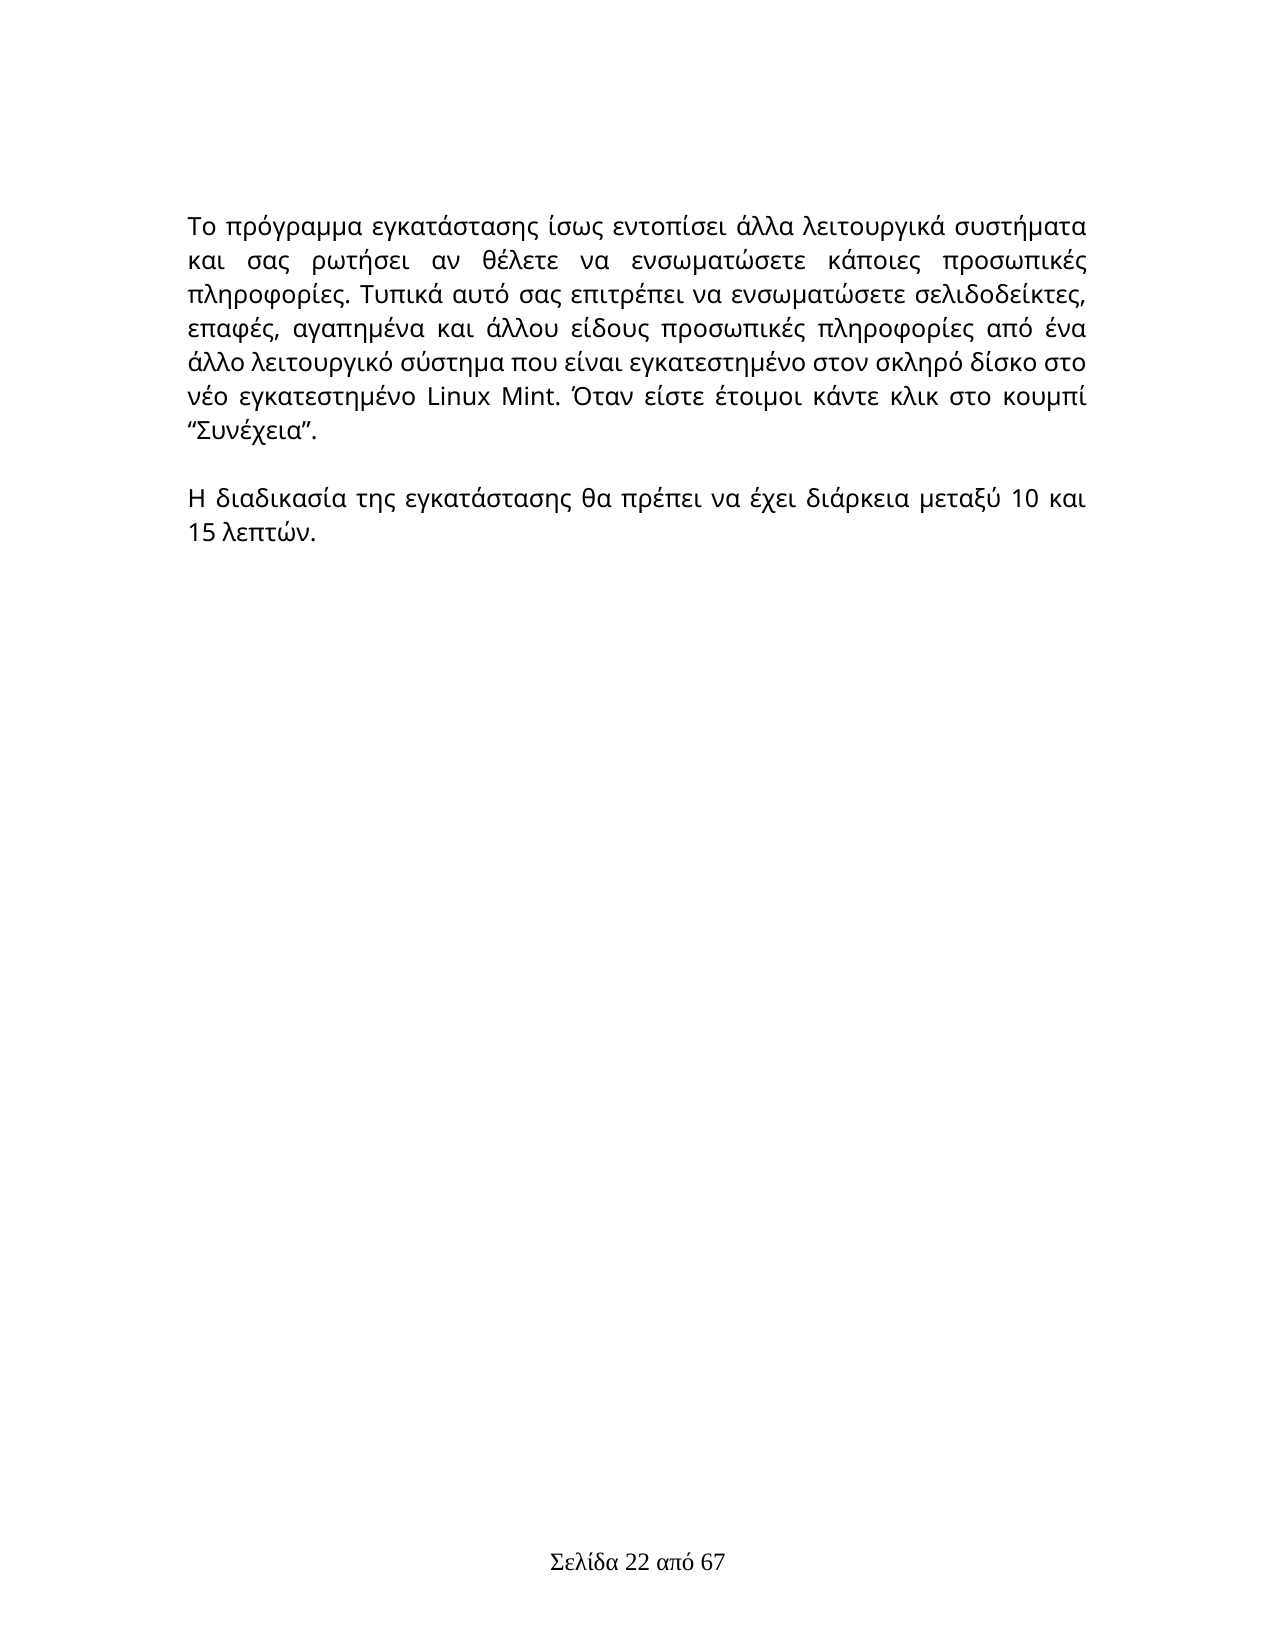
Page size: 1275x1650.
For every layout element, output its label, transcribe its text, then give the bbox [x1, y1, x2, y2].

text Το πρόγραμμα εγκατάστασης ίσως εντοπίσει άλλα λειτουργικά συστήματα και σας ρωτήσει αν θέλετε να ενσωματώσετε κάποιες προσωπικές πληροφορίες. Τυπικά αυτό σας επιτρέπει να ενσωματώσετε σελιδοδείκτες, επαφές, αγαπημένα και άλλου είδους προσωπικές πληροφορίες από ένα άλλο λειτουργικό σύστημα που είναι εγκατεστημένο στον σκληρό δίσκο στο νέο εγκατεστημένο Linux Mint. Όταν είστε έτοιμοι κάντε κλικ στο κουμπί “Συνέχεια”. [187, 208, 1087, 447]
text Η διαδικασία της εγκατάστασης θα πρέπει να έχει διάρκεια μεταξύ 10 και 15 λεπτών. [187, 481, 1087, 549]
